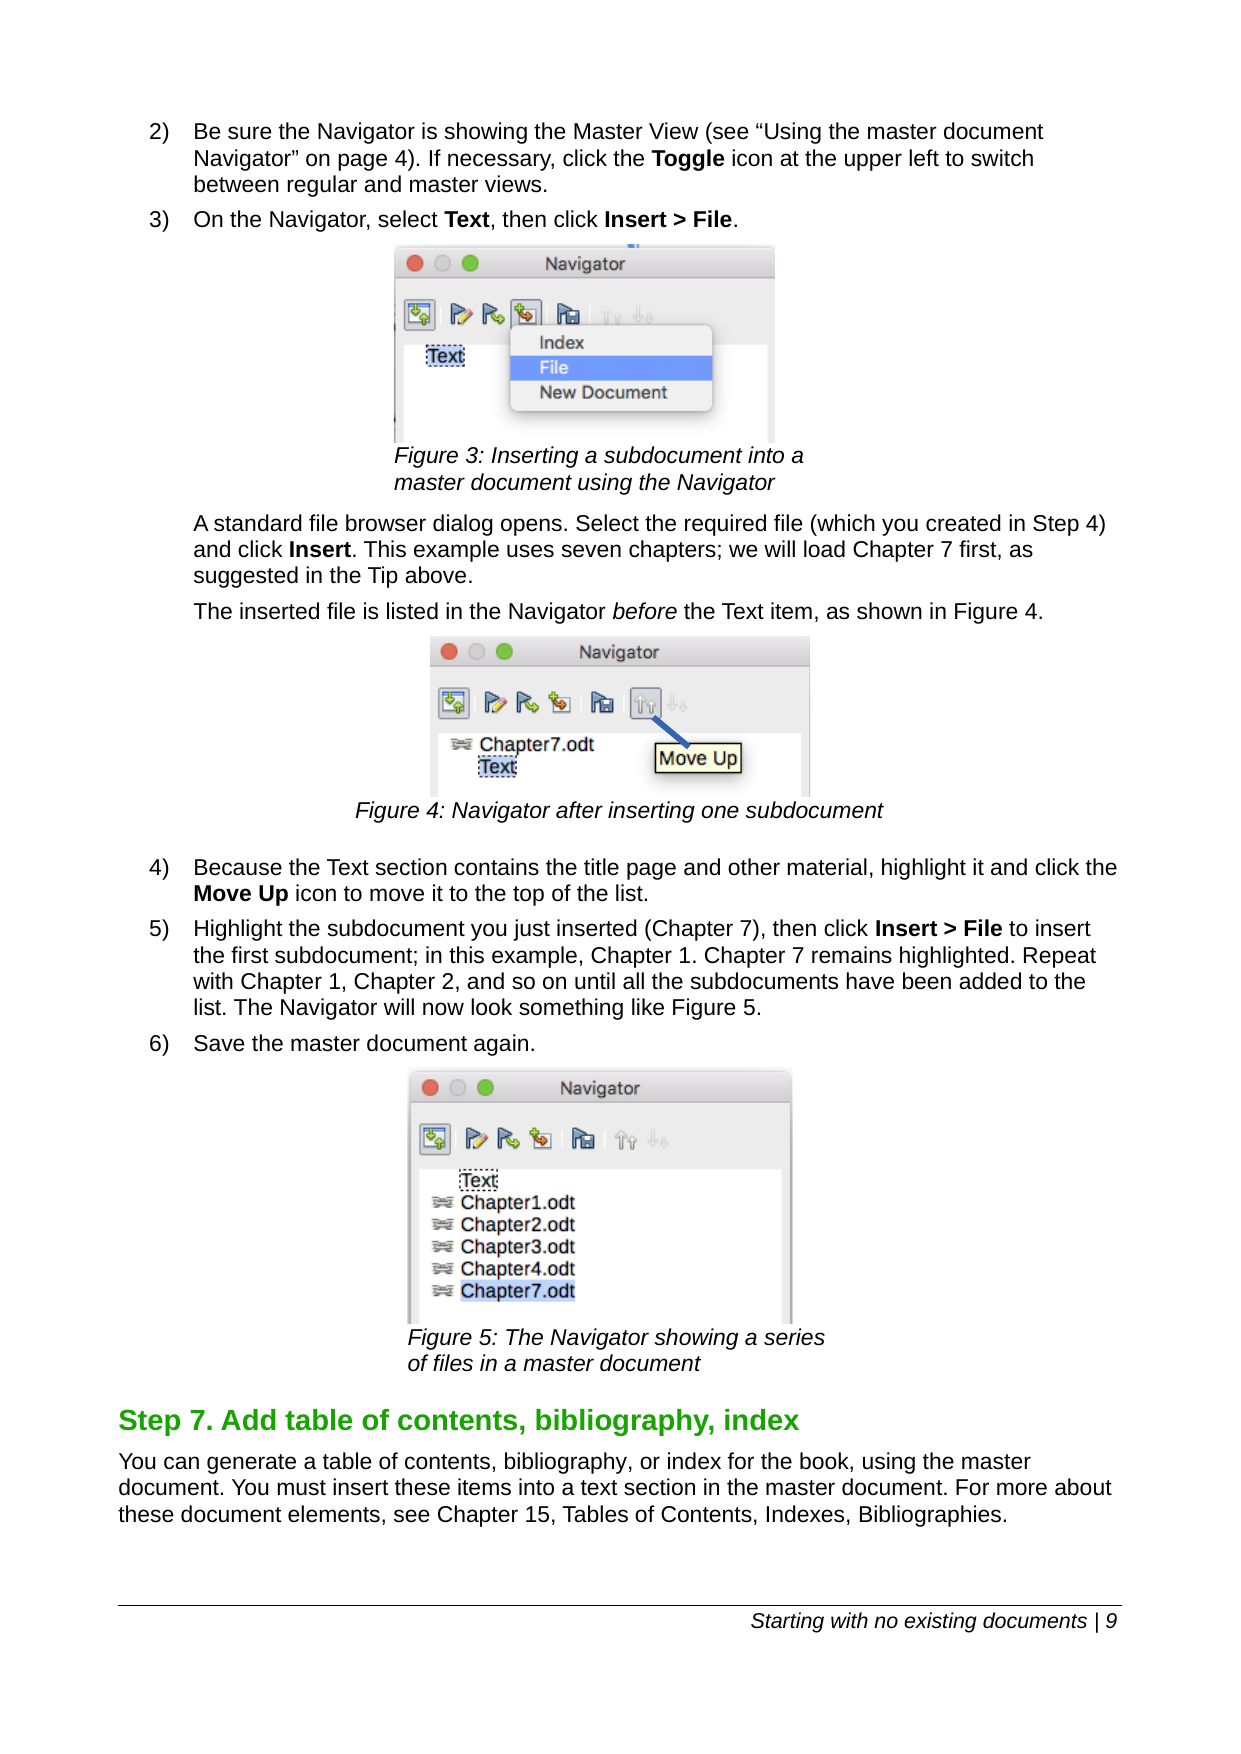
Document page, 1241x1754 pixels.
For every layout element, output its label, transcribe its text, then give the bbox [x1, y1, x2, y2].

list The inserted file is listed in the Navigator before the Text item, as shown in Figure 4. [193, 598, 1122, 624]
list Be sure the Navigator is showing the Master View (see “Using the master document Navigator” on page 4). If necessary, click the Toggle icon at the upper left to switch between regular and master views. [169, 118, 1122, 197]
list A standard file browser dialog opens. Select the required file (which you created in Step 4) and click Insert. This example uses seven chapters; we will load Chapter 7 first, as suggested in the Tip above. [193, 510, 1122, 589]
subtitle Step 7. Add table of contents, bibliography, index [118, 1402, 1122, 1436]
picture [407, 1067, 793, 1324]
list Save the master document again. [169, 1029, 1122, 1056]
picture [430, 636, 811, 797]
list On the Navigator, select Text, then click Insert > File. [169, 206, 1122, 232]
picture [393, 244, 775, 443]
text Figure 3: Inserting a subdocument into a master document using the Navigator [394, 442, 846, 495]
text You can generate a table of contents, bibliography, or index for the book, using the master document. You must insert these items into a text section in the master document. For more about these document elements, see Chapter 15, Tables of Contents, Indexes, Bibliographies. [118, 1448, 1122, 1527]
text Figure 4: Navigator after inserting one subdocument [336, 797, 904, 823]
list Because the Text section contains the title page and other material, highlight it and click the Move Up icon to move it to the top of the list. [169, 854, 1122, 906]
list Highlight the subdocument you just inserted (Chapter 7), then click Insert > File to insert the first subdocument; in this example, Chapter 1. Chapter 7 remains highlighted. Repeat with Chapter 1, Chapter 2, and so on until all the subdocuments have been added to the list. The Navigator will now look something like Figure 5. [169, 915, 1122, 1021]
text Figure 5: The Navigator showing a series of files in a master document [407, 1324, 833, 1376]
